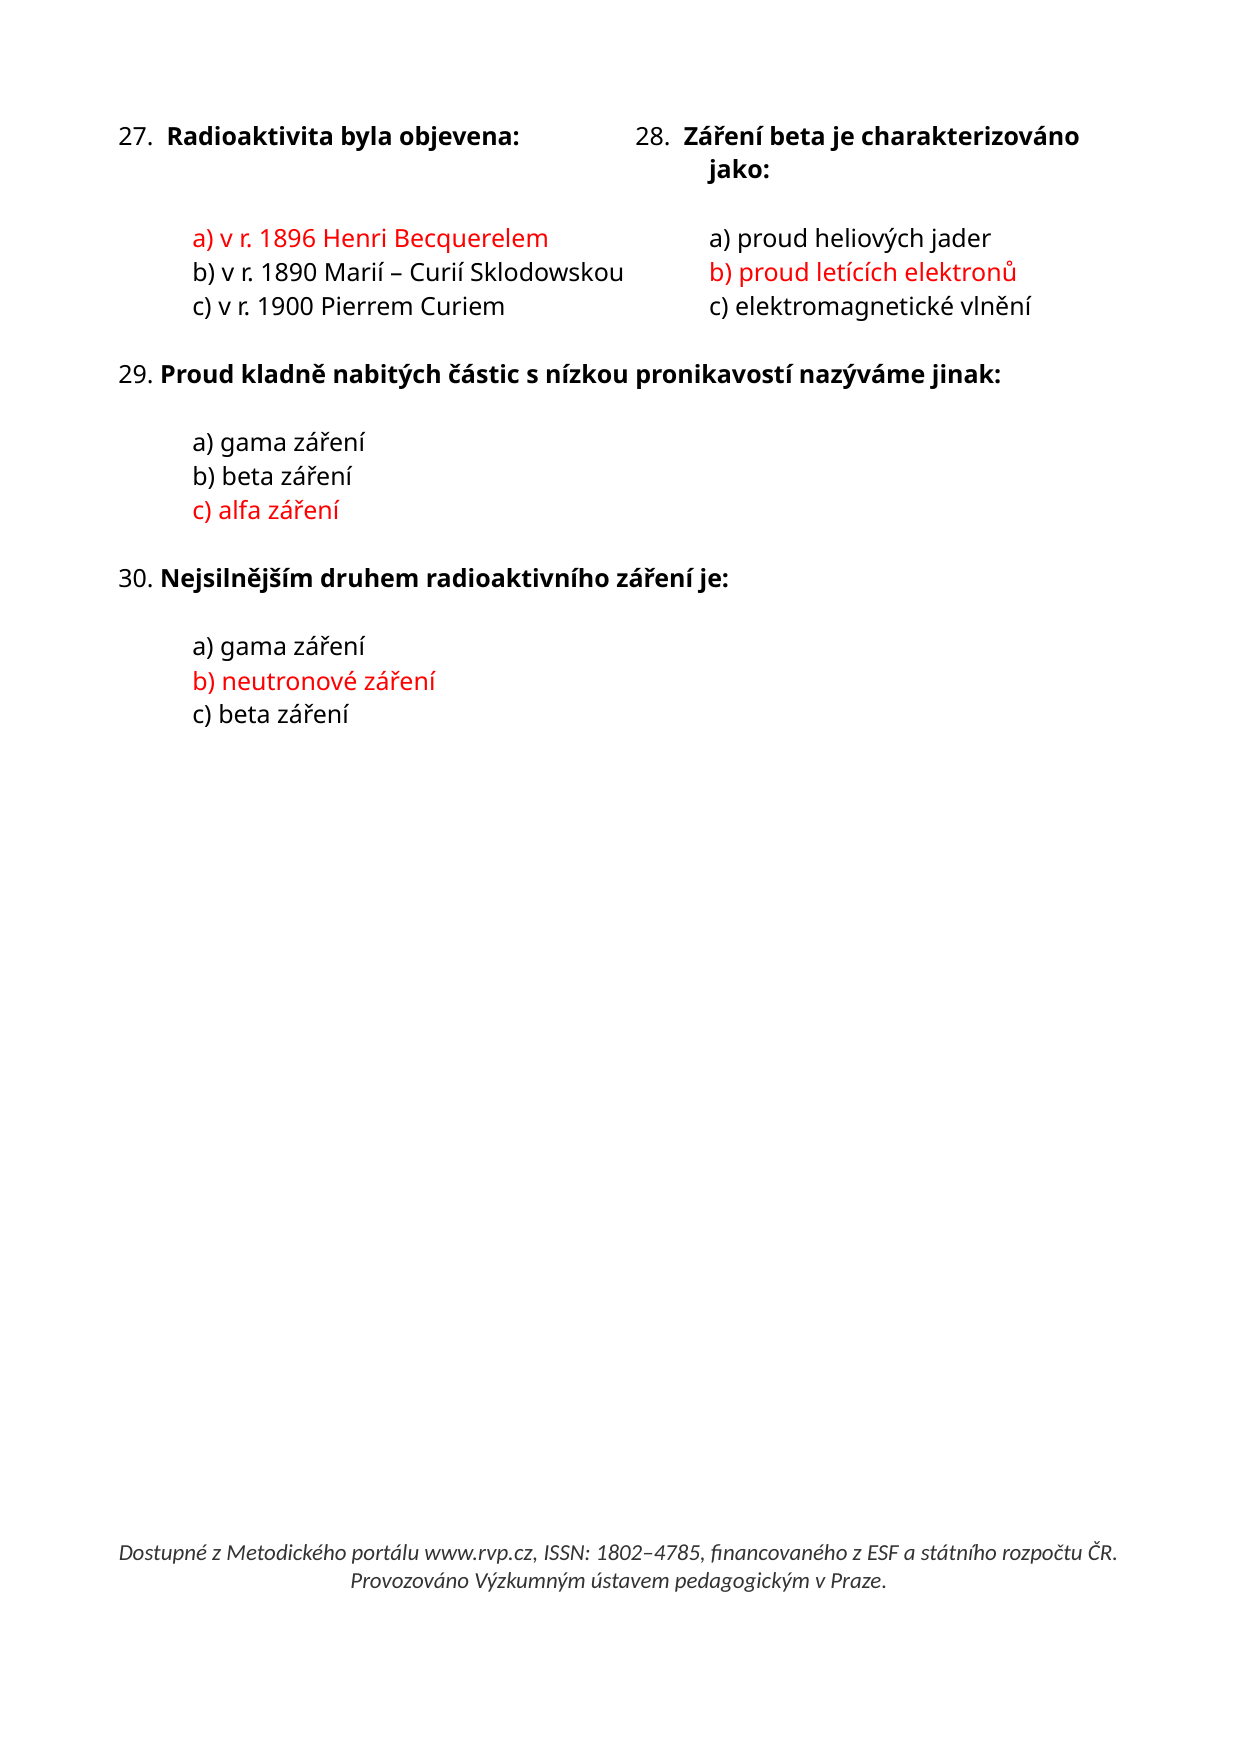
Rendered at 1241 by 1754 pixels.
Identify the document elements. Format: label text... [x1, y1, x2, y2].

text b) v r. 1890 Marií – Curií Sklodowskou b) proud letících elektronů [118, 254, 1122, 288]
text 27. Radioaktivita byla objevena: 28. Záření beta je charakterizováno jako: [118, 118, 1122, 186]
text 29. Proud kladně nabitých částic s nízkou pronikavostí nazýváme jinak: [118, 357, 1122, 391]
text c) v r. 1900 Pierrem Curiem c) elektromagnetické vlnění [118, 288, 1122, 322]
text 30. Nejsilnějším druhem radioaktivního záření je: [118, 561, 1122, 595]
text c) beta záření [118, 697, 1122, 731]
text c) alfa záření [118, 493, 1122, 527]
text a) gama záření [118, 629, 1122, 663]
text b) neutronové záření [118, 663, 1122, 697]
text b) beta záření [118, 459, 1122, 493]
text a) gama záření [118, 425, 1122, 459]
text a) v r. 1896 Henri Becquerelem a) proud heliových jader [118, 220, 1122, 254]
